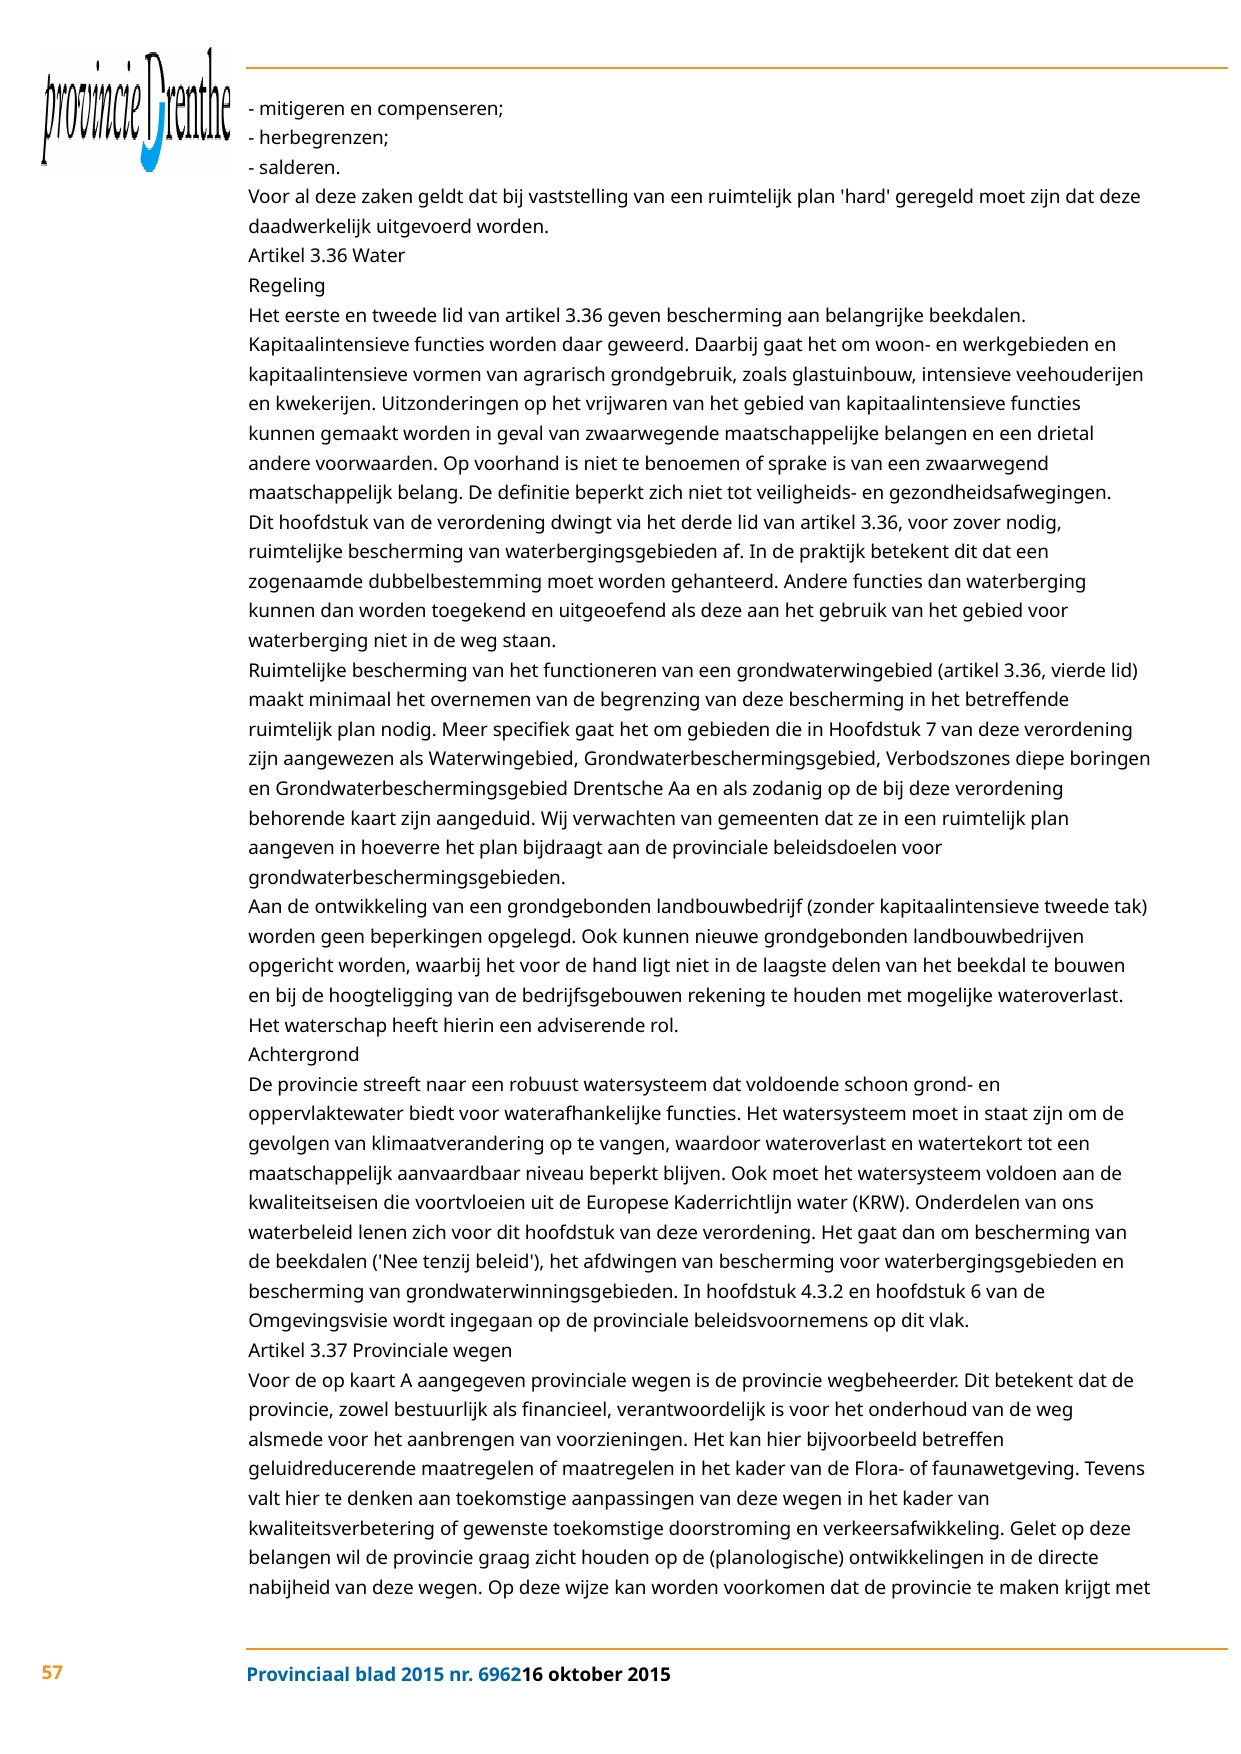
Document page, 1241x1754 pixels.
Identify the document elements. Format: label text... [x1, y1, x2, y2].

text Artikel 3.37 Provinciale wegen [248, 1337, 1152, 1363]
text De provincie streeft naar een robuust watersysteem dat voldoende schoon grond- en oppervlaktewater biedt voor waterafhankelijke functies. Het watersysteem moet in staat zijn om de gevolgen van klimaatverandering op te vangen, waardoor wateroverlast en watertekort tot een maatschappelijk aanvaardbaar niveau beperkt blijven. Ook moet het watersysteem voldoen aan de kwaliteitseisen die voortvloeien uit de Europese Kaderrichtlijn water (KRW). Onderdelen van ons waterbeleid lenen zich voor dit hoofdstuk van deze verordening. Het gaat dan om bescherming van de beekdalen ('Nee tenzij beleid'), het afdwingen van bescherming voor waterbergingsgebieden en bescherming van grondwaterwinningsgebieden. In hoofdstuk 4.3.2 en hoofdstuk 6 van de Omgevingsvisie wordt ingegaan op de provinciale beleidsvoornemens op dit vlak. [248, 1071, 1152, 1333]
text Regeling [248, 272, 1152, 298]
text Het eerste en tweede lid van artikel 3.36 geven bescherming aan belangrijke beekdalen. Kapitaalintensieve functies worden daar geweerd. Daarbij gaat het om woon- en werkgebieden en kapitaalintensieve vormen van agrarisch grondgebruik, zoals glastuinbouw, intensieve veehouderijen en kwekerijen. Uitzonderingen op het vrijwaren van het gebied van kapitaalintensieve functies kunnen gemaakt worden in geval van zwaarwegende maatschappelijke belangen en een drietal andere voorwaarden. Op voorhand is niet te benoemen of sprake is van een zwaarwegend maatschappelijk belang. De definitie beperkt zich niet tot veiligheids- en gezondheidsafwegingen. [248, 302, 1152, 505]
text - herbegrenzen; [248, 124, 1152, 150]
text Voor al deze zaken geldt dat bij vaststelling van een ruimtelijk plan 'hard' geregeld moet zijn dat deze daadwerkelijk uitgevoerd worden. [248, 183, 1152, 239]
text Dit hoofdstuk van de verordening dwingt via het derde lid van artikel 3.36, voor zover nodig, ruimtelijke bescherming van waterbergingsgebieden af. In de praktijk betekent dit dat een zogenaamde dubbelbestemming moet worden gehanteerd. Andere functies dan waterberging kunnen dan worden toegekend en uitgeoefend als deze aan het gebruik van het gebied voor waterberging niet in de weg staan. [248, 509, 1152, 653]
text Artikel 3.36 Water [248, 243, 1152, 268]
text Voor de op kaart A aangegeven provinciale wegen is de provincie wegbeheerder. Dit betekent dat de provincie, zowel bestuurlijk als financieel, verantwoordelijk is voor het onderhoud van de weg alsmede voor het aanbrengen van voorzieningen. Het kan hier bijvoorbeeld betreffen geluidreducerende maatregelen of maatregelen in het kader van de Flora- of faunawetgeving. Tevens valt hier te denken aan toekomstige aanpassingen van deze wegen in het kader van kwaliteitsverbetering of gewenste toekomstige doorstroming en verkeersafwikkeling. Gelet op deze belangen wil de provincie graag zicht houden op de (planologische) ontwikkelingen in de directe nabijheid van deze wegen. Op deze wijze kan worden voorkomen dat de provincie te maken krijgt met [248, 1367, 1152, 1600]
picture [41, 47, 231, 172]
text Achtergrond [248, 1041, 1152, 1067]
text - salderen. [248, 154, 1152, 180]
text - mitigeren en compenseren; [248, 95, 1152, 121]
text Aan de ontwikkeling van een grondgebonden landbouwbedrijf (zonder kapitaalintensieve tweede tak) worden geen beperkingen opgelegd. Ook kunnen nieuwe grondgebonden landbouwbedrijven opgericht worden, waarbij het voor de hand ligt niet in de laagste delen van het beekdal te bouwen en bij de hoogteligging van de bedrijfsgebouwen rekening te houden met mogelijke wateroverlast. Het waterschap heeft hierin een adviserende rol. [248, 893, 1152, 1038]
text Ruimtelijke bescherming van het functioneren van een grondwaterwingebied (artikel 3.36, vierde lid) maakt minimaal het overnemen van de begrenzing van deze bescherming in het betreffende ruimtelijk plan nodig. Meer specifiek gaat het om gebieden die in Hoofdstuk 7 van deze verordening zijn aangewezen als Waterwingebied, Grondwaterbeschermingsgebied, Verbodszones diepe boringen en Grondwaterbeschermingsgebied Drentsche Aa en als zodanig op de bij deze verordening behorende kaart zijn aangeduid. Wij verwachten van gemeenten dat ze in een ruimtelijk plan aangeven in hoeverre het plan bijdraagt aan de provinciale beleidsdoelen voor grondwaterbeschermingsgebieden. [248, 657, 1152, 890]
